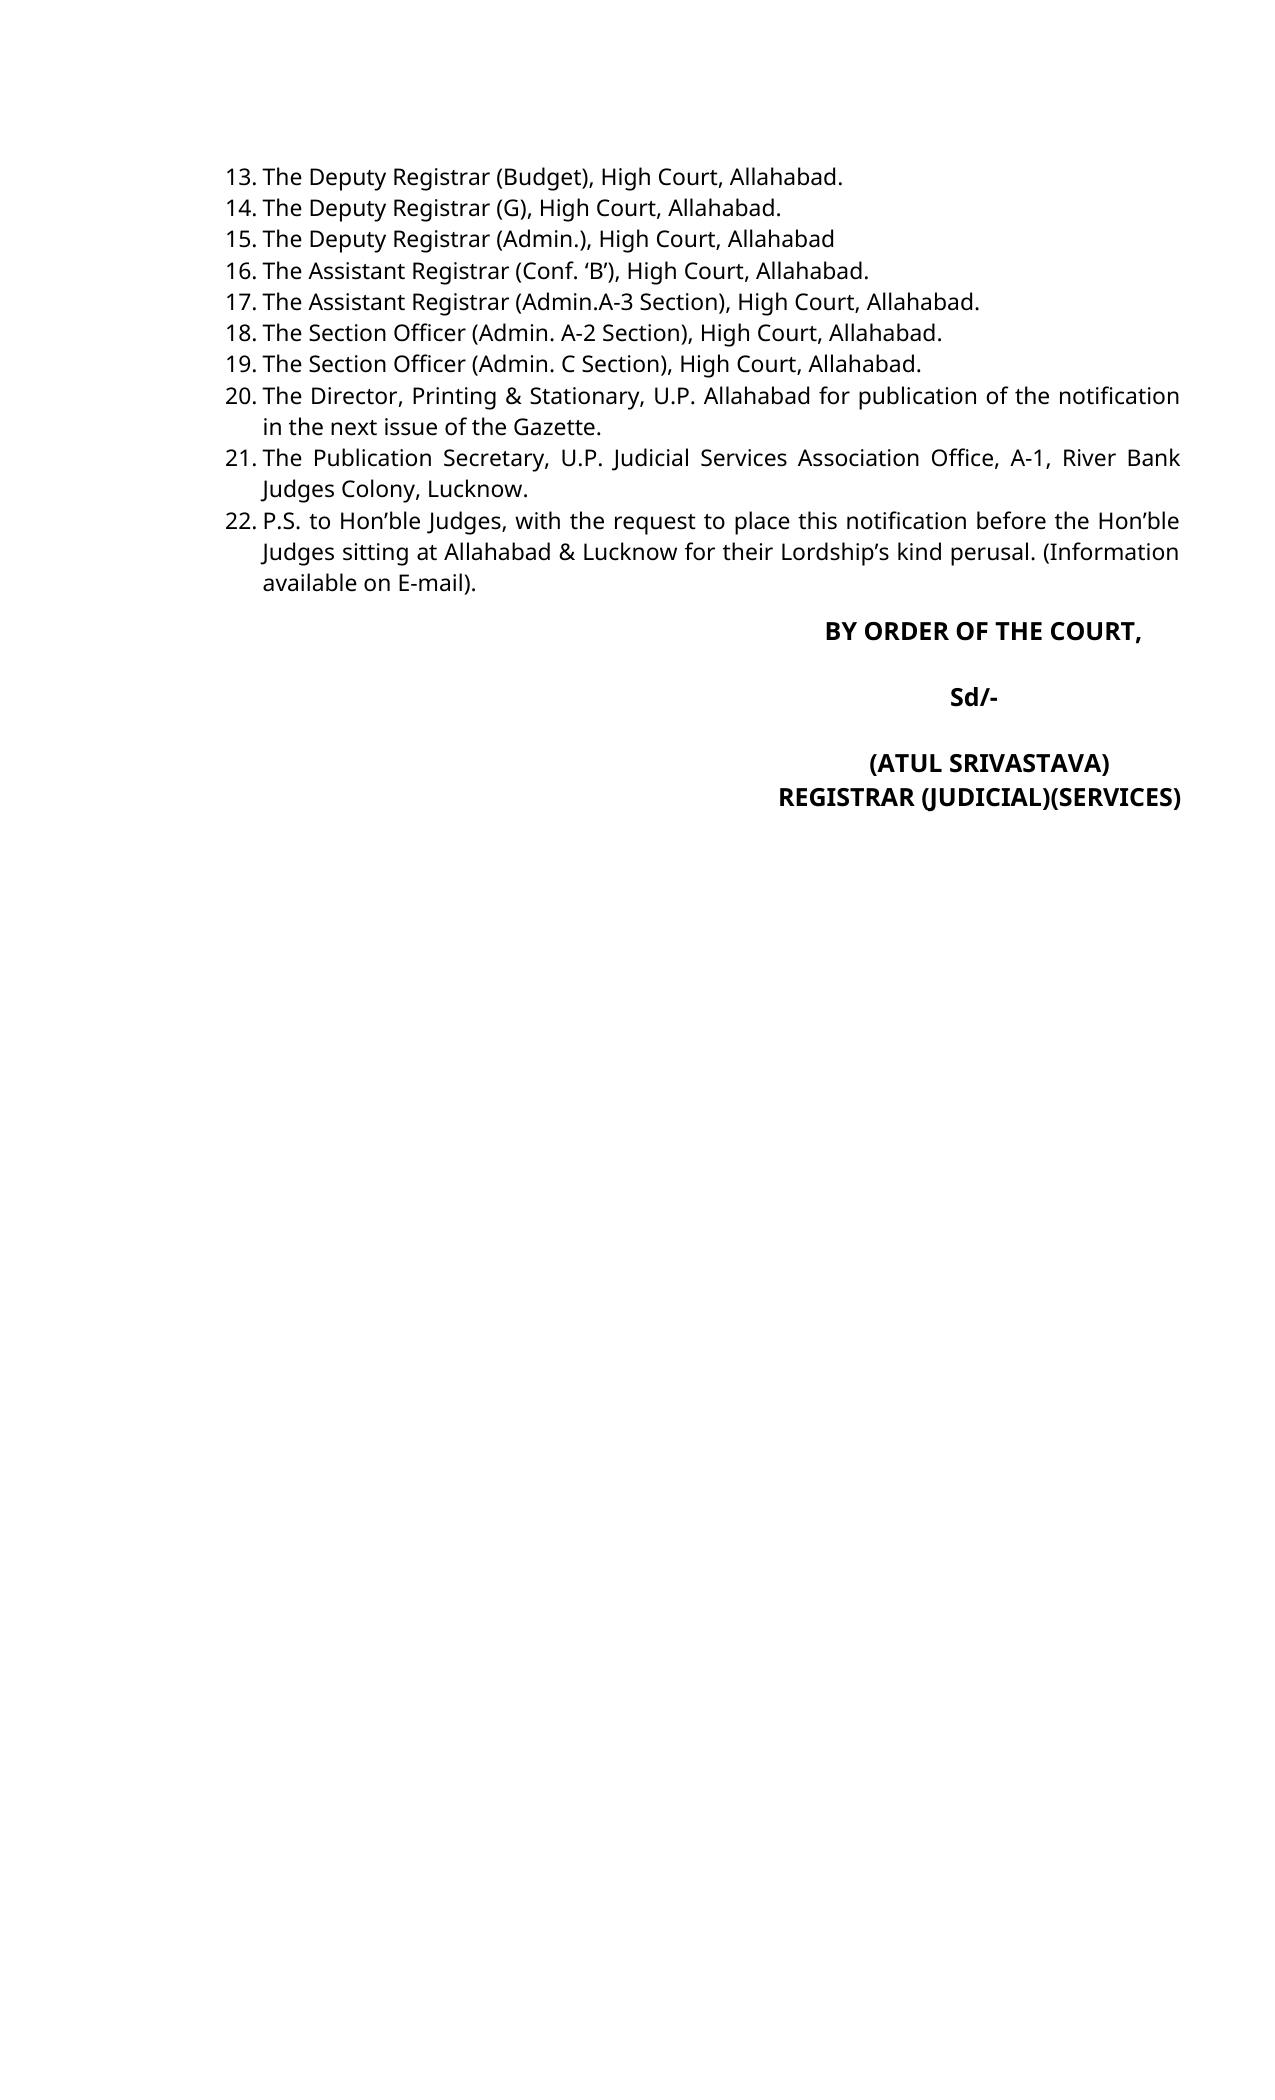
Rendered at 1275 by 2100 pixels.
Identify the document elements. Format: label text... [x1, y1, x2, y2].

list The Deputy Registrar (Admin.), High Court, Allahabad [225, 223, 1181, 255]
text (ATUL SRIVASTAVA) [562, 746, 1181, 779]
list The Assistant Registrar (Conf. ‘B’), High Court, Allahabad. [225, 255, 1181, 286]
text BY ORDER OF THE COURT, [562, 613, 1181, 647]
list The Section Officer (Admin. C Section), High Court, Allahabad. [225, 348, 1181, 380]
list The Publication Secretary, U.P. Judicial Services Association Office, A-1, River Bank Judges Colony, Lucknow. [225, 442, 1181, 505]
list The Assistant Registrar (Admin.A-3 Section), High Court, Allahabad. [225, 286, 1181, 317]
text Sd/- [562, 679, 1181, 713]
list The Deputy Registrar (G), High Court, Allahabad. [225, 192, 1181, 223]
list The Deputy Registrar (Budget), High Court, Allahabad. [225, 161, 1181, 192]
list P.S. to Hon’ble Judges, with the request to place this notification before the Hon’ble Judges sitting at Allahabad & Lucknow for their Lordship’s kind perusal. (Information available on E-mail). [225, 505, 1181, 598]
text REGISTRAR (JUDICIAL)(SERVICES) [562, 779, 1181, 814]
list The Section Officer (Admin. A-2 Section), High Court, Allahabad. [225, 317, 1181, 348]
list The Director, Printing & Stationary, U.P. Allahabad for publication of the notification in the next issue of the Gazette. [225, 380, 1181, 442]
